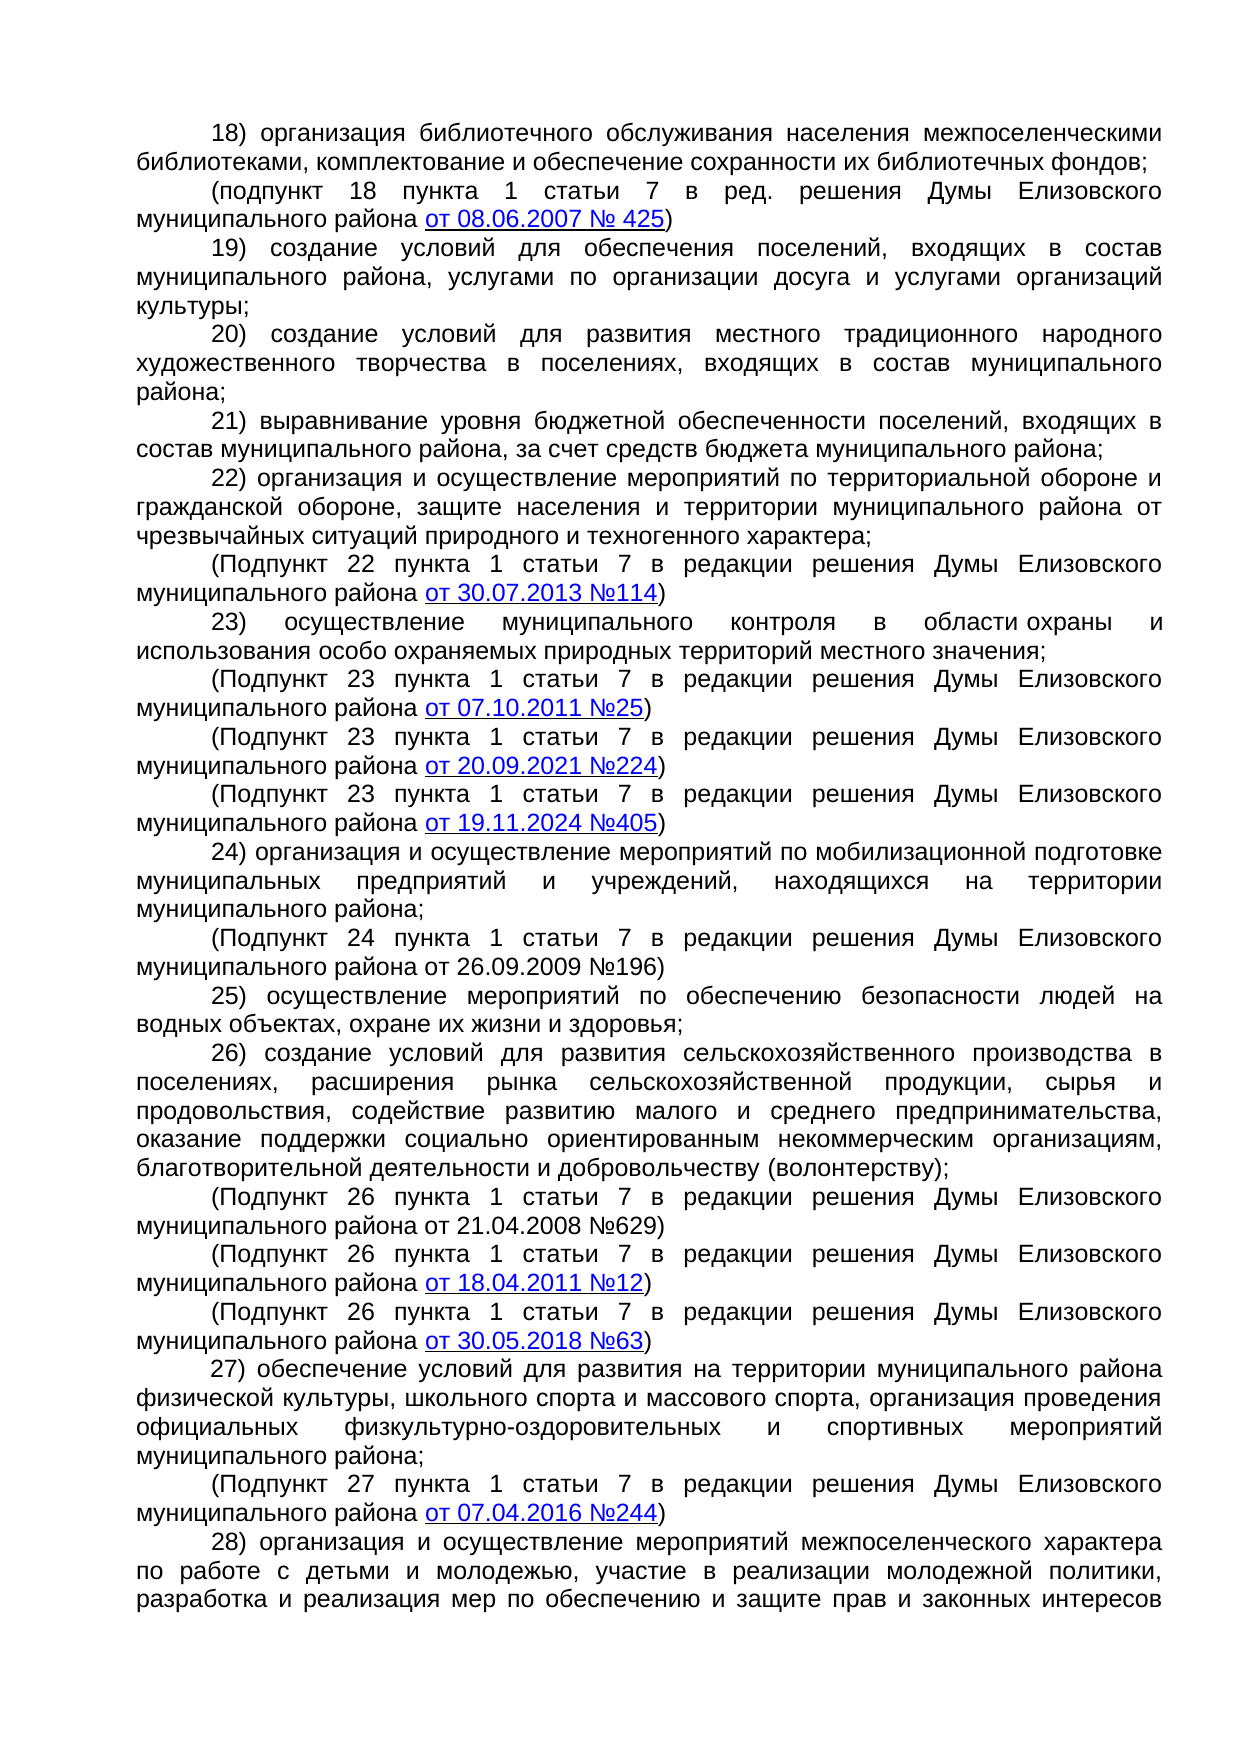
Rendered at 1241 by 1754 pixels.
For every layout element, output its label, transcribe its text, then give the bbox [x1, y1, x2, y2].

text (Подпункт 23 пункта 1 статьи 7 в редакции решения Думы Елизовского муниципального района от 20.09.2021 №224) [136, 722, 1163, 779]
text (Подпункт 26 пункта 1 статьи 7 в редакции решения Думы Елизовского муниципального района от 18.04.2011 №12) [136, 1239, 1163, 1297]
text (Подпункт 22 пункта 1 статьи 7 в редакции решения Думы Елизовского муниципального района от 30.07.2013 №114) [136, 549, 1163, 607]
text 20) создание условий для развития местного традиционного народного художественного творчества в поселениях, входящих в состав муниципального района; [136, 319, 1163, 406]
text (Подпункт 26 пункта 1 статьи 7 в редакции решения Думы Елизовского муниципального района от 21.04.2008 №629) [136, 1182, 1163, 1239]
text (Подпункт 26 пункта 1 статьи 7 в редакции решения Думы Елизовского муниципального района от 30.05.2018 №63) [136, 1297, 1163, 1354]
text 26) создание условий для развития сельскохозяйственного производства в поселениях, расширения рынка сельскохозяйственной продукции, сырья и продовольствия, содействие развитию малого и среднего предпринимательства, оказание поддержки социально ориентированным некоммерческим организациям, благотворительной деятельности и добровольчеству (волонтерству); [136, 1038, 1163, 1182]
text 19) создание условий для обеспечения поселений, входящих в состав муниципального района, услугами по организации досуга и услугами организаций культуры; [136, 233, 1163, 319]
text 18) организация библиотечного обслуживания населения межпоселенческими библиотеками, комплектование и обеспечение сохранности их библиотечных фондов; [136, 118, 1163, 176]
text (Подпункт 27 пункта 1 статьи 7 в редакции решения Думы Елизовского муниципального района от 07.04.2016 №244) [136, 1469, 1163, 1527]
text (Подпункт 23 пункта 1 статьи 7 в редакции решения Думы Елизовского муниципального района от 07.10.2011 №25) [136, 664, 1163, 722]
text 28) организация и осуществление мероприятий межпоселенческого характера по работе с детьми и молодежью, участие в реализации молодежной политики, разработка и реализация мер по обеспечению и защите прав и законных интересов [136, 1527, 1163, 1613]
text (Подпункт 24 пункта 1 статьи 7 в редакции решения Думы Елизовского муниципального района от 26.09.2009 №196) [136, 923, 1163, 981]
text 24) организация и осуществление мероприятий по мобилизационной подготовке муниципальных предприятий и учреждений, находящихся на территории муниципального района; [136, 837, 1163, 923]
text (подпункт 18 пункта 1 статьи 7 в ред. решения Думы Елизовского муниципального района от 08.06.2007 № 425) [136, 176, 1163, 233]
text 25) осуществление мероприятий по обеспечению безопасности людей на водных объектах, охране их жизни и здоровья; [136, 981, 1163, 1038]
text 21) выравнивание уровня бюджетной обеспеченности поселений, входящих в состав муниципального района, за счет средств бюджета муниципального района; [136, 406, 1163, 463]
text 23) осуществление муниципального контроля в области охраны и использования особо охраняемых природных территорий местного значения; [136, 607, 1163, 664]
text (Подпункт 23 пункта 1 статьи 7 в редакции решения Думы Елизовского муниципального района от 19.11.2024 №405) [136, 779, 1163, 837]
text 27) обеспечение условий для развития на территории муниципального района физической культуры, школьного спорта и массового спорта, организация проведения официальных физкультурно-оздоровительных и спортивных мероприятий муниципального района; [136, 1354, 1163, 1469]
text 22) организация и осуществление мероприятий по территориальной обороне и гражданской обороне, защите населения и территории муниципального района от чрезвычайных ситуаций природного и техногенного характера; [136, 463, 1163, 549]
